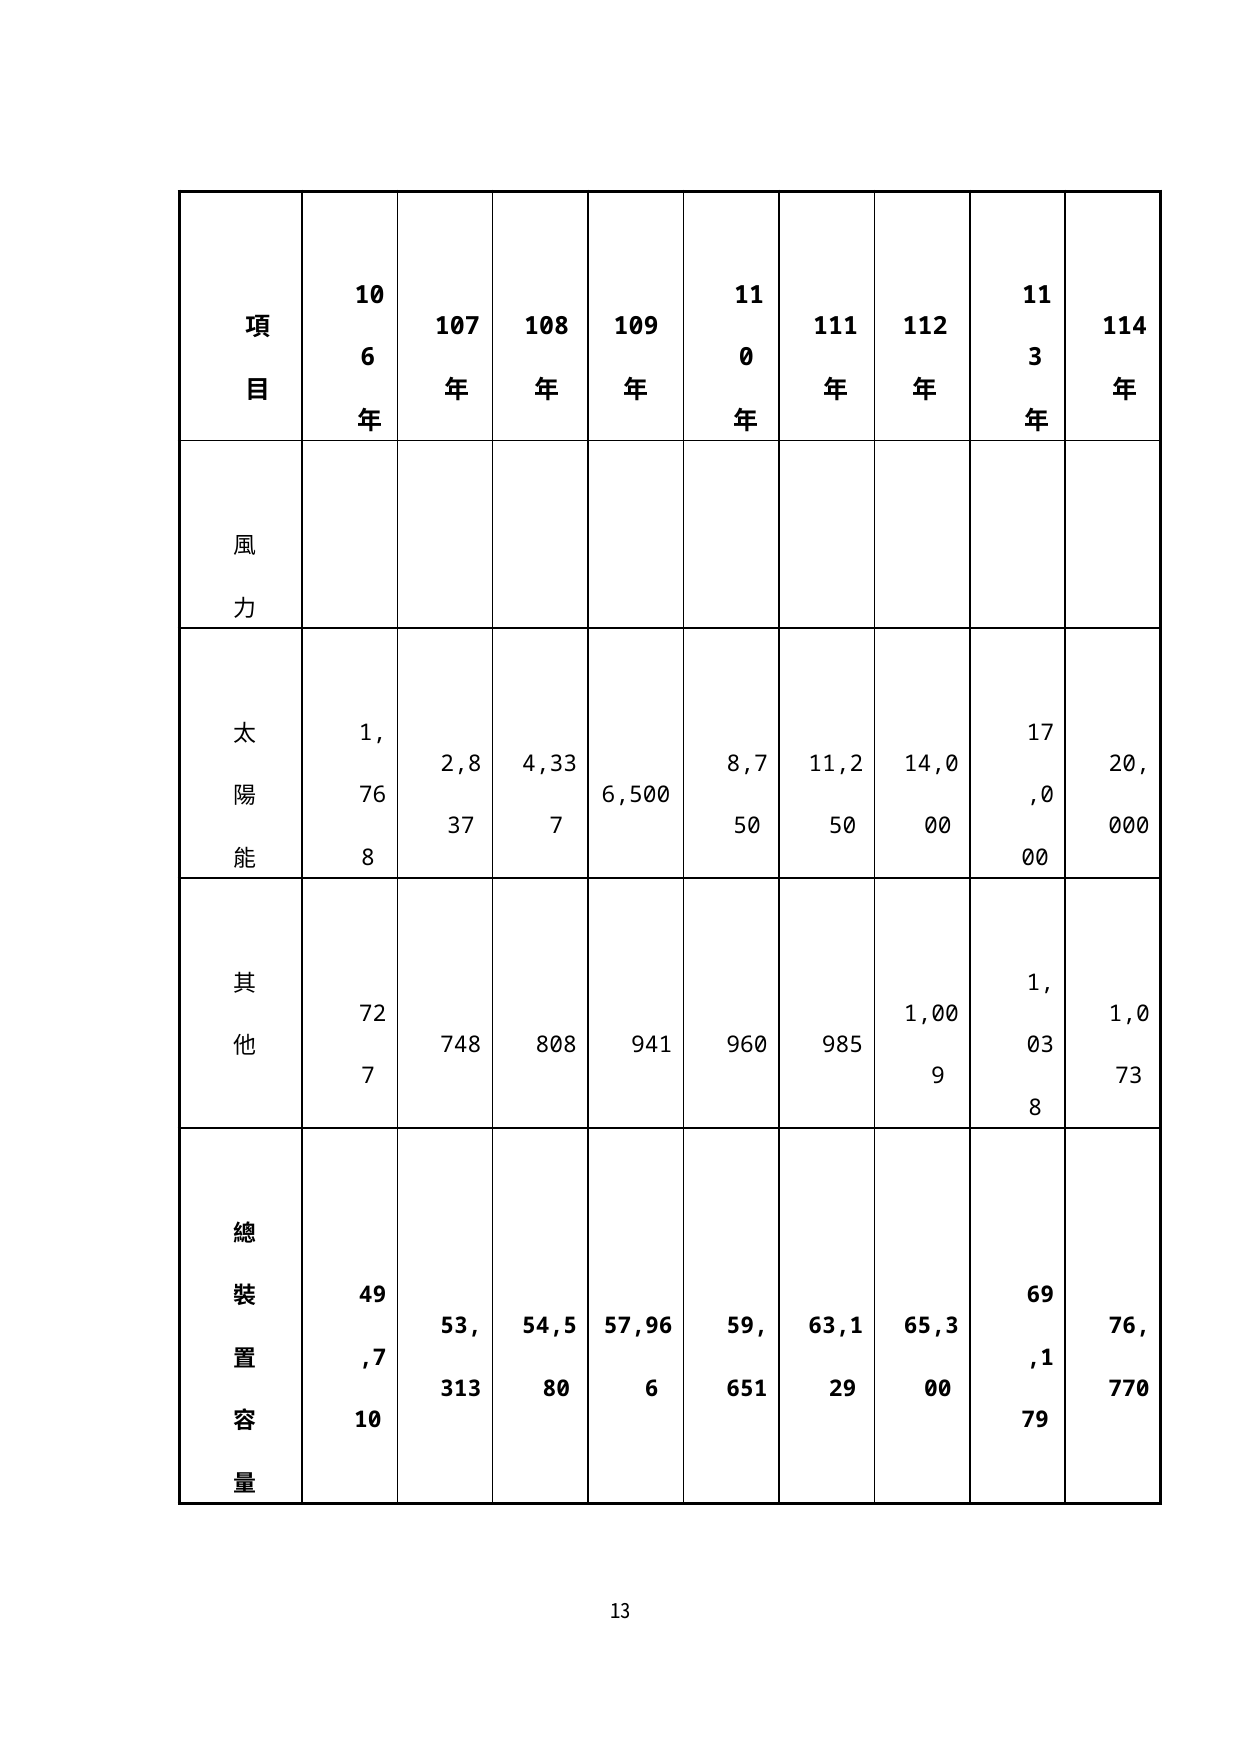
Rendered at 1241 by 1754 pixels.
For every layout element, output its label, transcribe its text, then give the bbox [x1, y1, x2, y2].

table_header 113年 [971, 193, 1064, 439]
table_cell 總裝置容量 [181, 1129, 301, 1502]
table_cell 14,000 [875, 629, 969, 877]
table_cell 808 [493, 879, 587, 1127]
table_cell 63,129 [780, 1129, 874, 1502]
table_cell 57,966 [589, 1129, 683, 1502]
table_cell 1,768 [303, 629, 397, 877]
table_cell 76,770 [1066, 1129, 1159, 1502]
table_cell 727 [303, 879, 397, 1127]
table_cell 風力 [181, 441, 301, 627]
table_cell [971, 441, 1064, 627]
table_cell 1,009 [875, 879, 969, 1127]
table_cell [303, 441, 397, 627]
table_cell [589, 441, 683, 627]
table_cell [684, 441, 778, 627]
table_cell 1,038 [971, 879, 1064, 1127]
table_cell 985 [780, 879, 874, 1127]
table_cell 53,313 [398, 1129, 492, 1502]
table_cell 6,500 [589, 629, 683, 877]
table_cell 49,710 [303, 1129, 397, 1502]
table_header 112年 [875, 193, 969, 439]
table_cell 11,250 [780, 629, 874, 877]
table_header 109年 [589, 193, 683, 439]
table_cell 1,073 [1066, 879, 1159, 1127]
table_cell [780, 441, 874, 627]
table_cell 54,580 [493, 1129, 587, 1502]
table_cell 65,300 [875, 1129, 969, 1502]
table_cell 69,179 [971, 1129, 1064, 1502]
table_cell 941 [589, 879, 683, 1127]
table_cell 20,000 [1066, 629, 1159, 877]
table_cell 17,000 [971, 629, 1064, 877]
table_header 110年 [684, 193, 778, 439]
table_cell 太陽能 [181, 629, 301, 877]
table_header 114年 [1066, 193, 1159, 439]
table_cell 59,651 [684, 1129, 778, 1502]
table_cell [875, 441, 969, 627]
table_cell [493, 441, 587, 627]
table_cell 8,750 [684, 629, 778, 877]
table_cell [398, 441, 492, 627]
table_header 107年 [398, 193, 492, 439]
table_cell 960 [684, 879, 778, 1127]
table_cell 2,837 [398, 629, 492, 877]
table_cell 4,337 [493, 629, 587, 877]
table_header 106年 [303, 193, 397, 439]
table_header 111年 [780, 193, 874, 439]
table_header 項 目 [181, 193, 301, 439]
table_cell [1066, 441, 1159, 627]
table_header 108年 [493, 193, 587, 439]
table_cell 748 [398, 879, 492, 1127]
table_cell 其他 [181, 879, 301, 1127]
